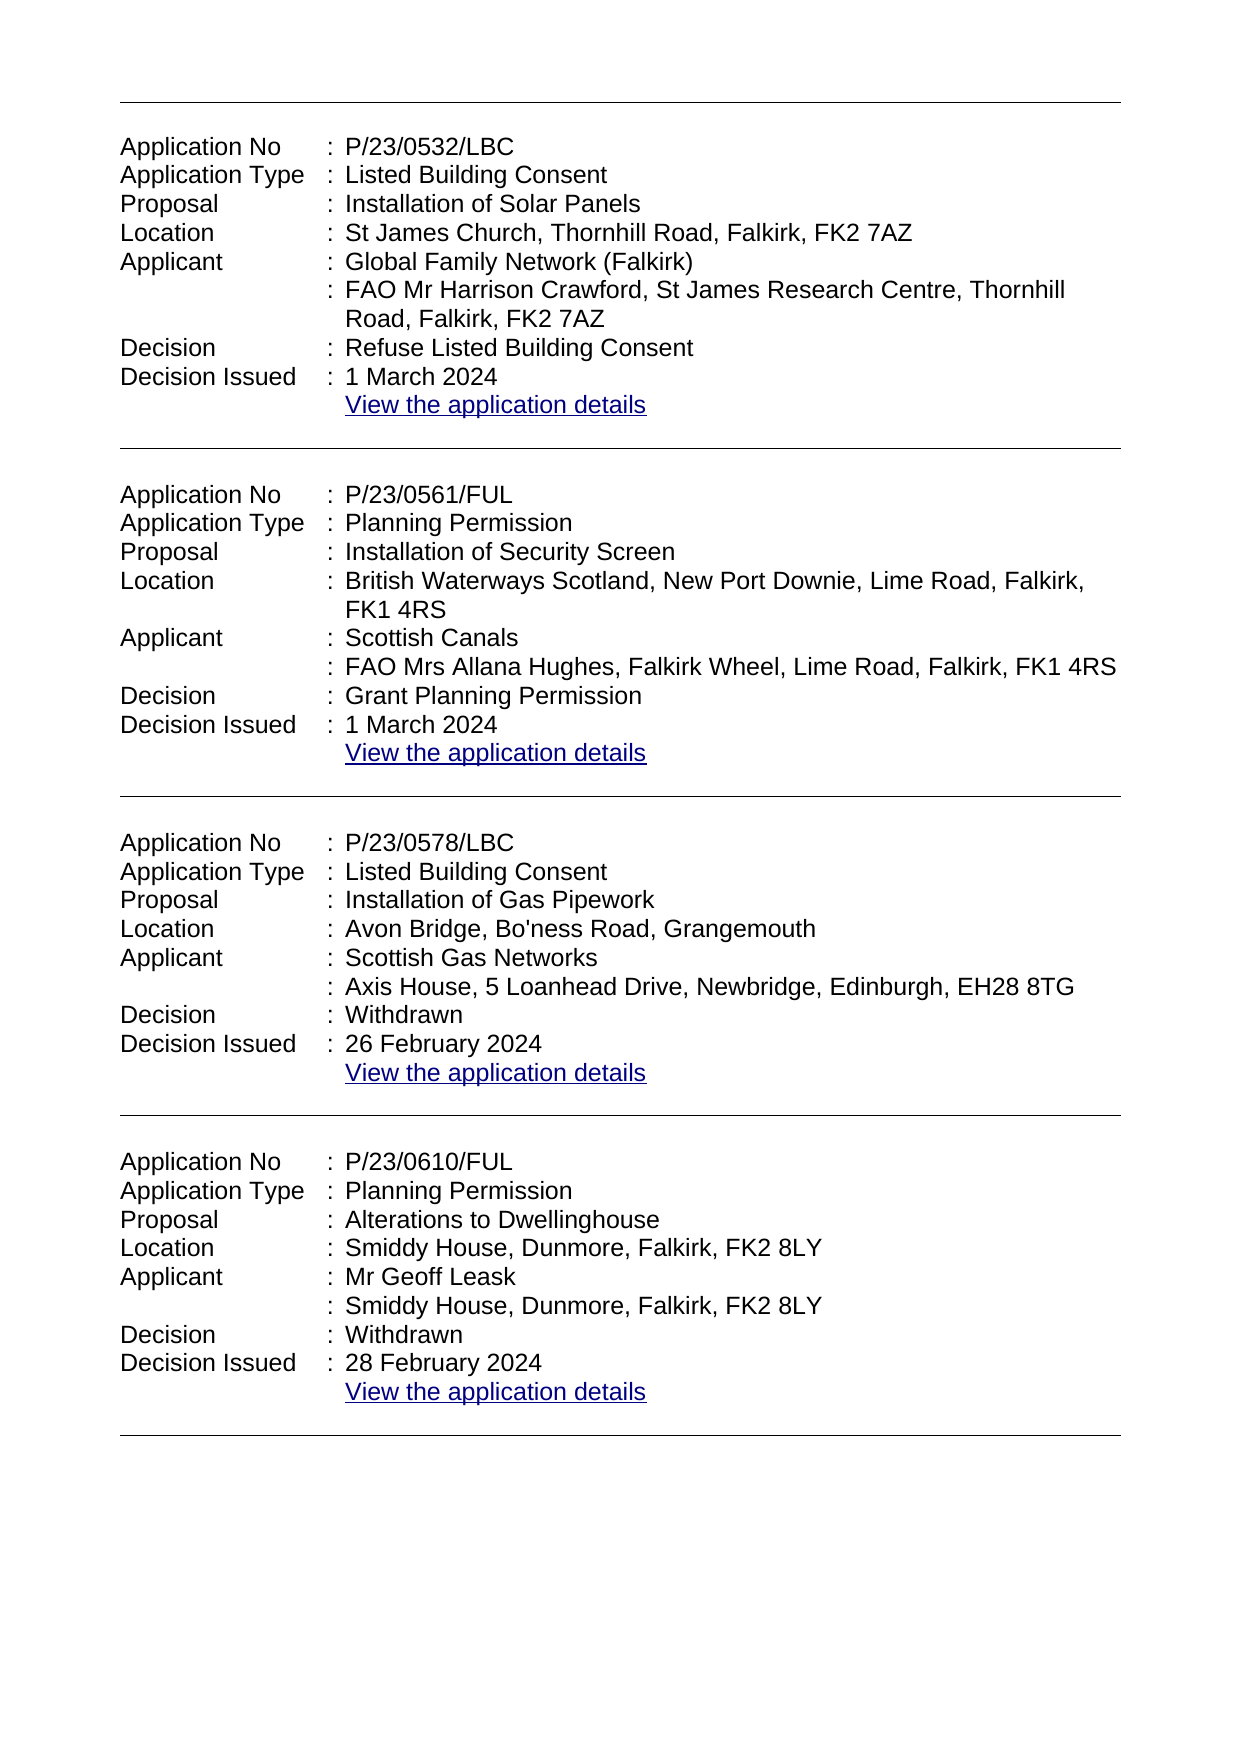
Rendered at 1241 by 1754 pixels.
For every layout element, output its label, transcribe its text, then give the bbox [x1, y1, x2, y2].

text Decision Issued : 1 March 2024 [120, 361, 1121, 390]
text Location : British Waterways Scotland, New Port Downie, Lime Road, Falkirk, [120, 566, 1121, 594]
text : FAO Mrs Allana Hughes, Falkirk Wheel, Lime Road, Falkirk, FK1 4RS [120, 652, 1121, 681]
text Application No : P/23/0532/LBC [120, 131, 1121, 160]
text : FAO Mr Harrison Crawford, St James Research Centre, Thornhill [120, 275, 1121, 304]
text Decision : Withdrawn [120, 1319, 1121, 1348]
text Decision Issued : 26 February 2024 [120, 1029, 1121, 1058]
text Applicant : Global Family Network (Falkirk) [120, 246, 1121, 275]
text Decision : Grant Planning Permission [120, 681, 1121, 709]
text View the application details [120, 390, 1121, 419]
text Application Type : Planning Permission [120, 508, 1121, 537]
text Proposal : Installation of Gas Pipework [120, 885, 1121, 914]
text Applicant : Scottish Gas Networks [120, 943, 1121, 971]
text : Smiddy House, Dunmore, Falkirk, FK2 8LY [120, 1291, 1121, 1319]
text Application Type : Planning Permission [120, 1176, 1121, 1204]
text Applicant : Scottish Canals [120, 623, 1121, 652]
text Application Type : Listed Building Consent [120, 856, 1121, 885]
text Applicant : Mr Geoff Leask [120, 1262, 1121, 1291]
text Decision : Withdrawn [120, 1000, 1121, 1029]
text Application No : P/23/0578/LBC [120, 828, 1121, 856]
text Location : St James Church, Thornhill Road, Falkirk, FK2 7AZ [120, 218, 1121, 246]
text FK1 4RS [120, 594, 1121, 623]
text Decision Issued : 1 March 2024 [120, 709, 1121, 738]
text Proposal : Alterations to Dwellinghouse [120, 1204, 1121, 1233]
text Location : Avon Bridge, Bo'ness Road, Grangemouth [120, 914, 1121, 943]
text View the application details [120, 1058, 1121, 1086]
text Application Type : Listed Building Consent [120, 160, 1121, 189]
text Road, Falkirk, FK2 7AZ [120, 304, 1121, 333]
text Proposal : Installation of Solar Panels [120, 189, 1121, 218]
text View the application details [120, 738, 1121, 767]
text Application No : P/23/0561/FUL [120, 479, 1121, 508]
text Proposal : Installation of Security Screen [120, 537, 1121, 566]
text : Axis House, 5 Loanhead Drive, Newbridge, Edinburgh, EH28 8TG [120, 971, 1121, 1000]
text Decision : Refuse Listed Building Consent [120, 333, 1121, 361]
text Location : Smiddy House, Dunmore, Falkirk, FK2 8LY [120, 1233, 1121, 1262]
text Application No : P/23/0610/FUL [120, 1147, 1121, 1176]
text View the application details [120, 1377, 1121, 1406]
text Decision Issued : 28 February 2024 [120, 1348, 1121, 1377]
